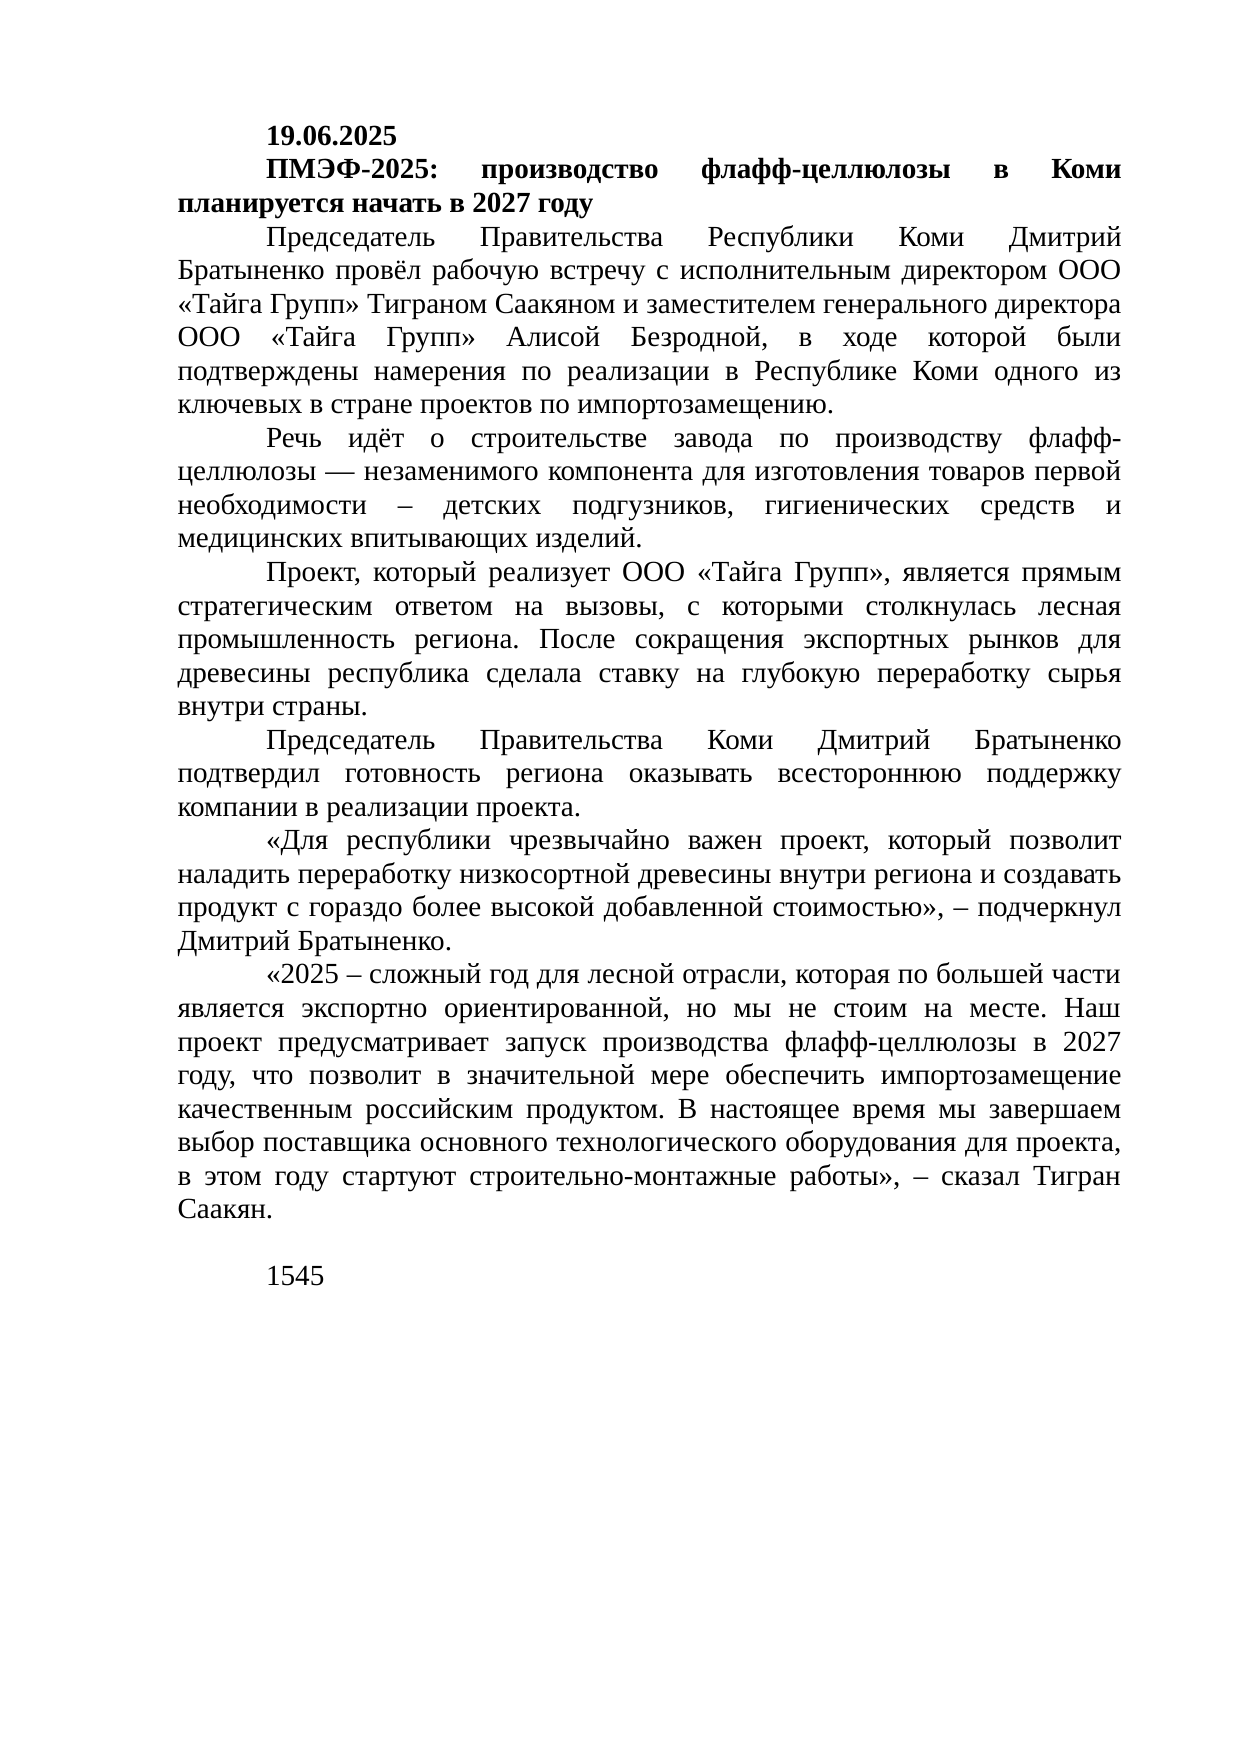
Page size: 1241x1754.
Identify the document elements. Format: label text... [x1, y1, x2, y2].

text Председатель Правительства Республики Коми Дмитрий Братыненко провёл рабочую встречу с исполнительным директором ООО «Тайга Групп» Тиграном Саакяном и заместителем генерального директора ООО «Тайга Групп» Алисой Безродной, в ходе которой были подтверждены намерения по реализации в Республике Коми одного из ключевых в стране проектов по импортозамещению. [177, 219, 1122, 420]
text «Для республики чрезвычайно важен проект, который позволит наладить переработку низкосортной древесины внутри региона и создавать продукт с гораздо более высокой добавленной стоимостью», – подчеркнул Дмитрий Братыненко. [177, 822, 1122, 957]
text ПМЭФ-2025: производство флафф-целлюлозы в Коми планируется начать в 2027 году [177, 152, 1122, 219]
text 19.06.2025 [177, 118, 1122, 152]
text 1545 [177, 1258, 1122, 1292]
text Проект, который реализует ООО «Тайга Групп», является прямым стратегическим ответом на вызовы, с которыми столкнулась лесная промышленность региона. После сокращения экспортных рынков для древесины республика сделала ставку на глубокую переработку сырья внутри страны. [177, 554, 1122, 722]
text Речь идёт о строительстве завода по производству флафф-целлюлозы — незаменимого компонента для изготовления товаров первой необходимости – детских подгузников, гигиенических средств и медицинских впитывающих изделий. [177, 420, 1122, 554]
text Председатель Правительства Коми Дмитрий Братыненко подтвердил готовность региона оказывать всестороннюю поддержку компании в реализации проекта. [177, 722, 1122, 822]
text «2025 – сложный год для лесной отрасли, которая по большей части является экспортно ориентированной, но мы не стоим на месте. Наш проект предусматривает запуск производства флафф-целлюлозы в 2027 году, что позволит в значительной мере обеспечить импортозамещение качественным российским продуктом. В настоящее время мы завершаем выбор поставщика основного технологического оборудования для проекта, в этом году стартуют строительно-монтажные работы», – сказал Тигран Саакян. [177, 957, 1122, 1225]
